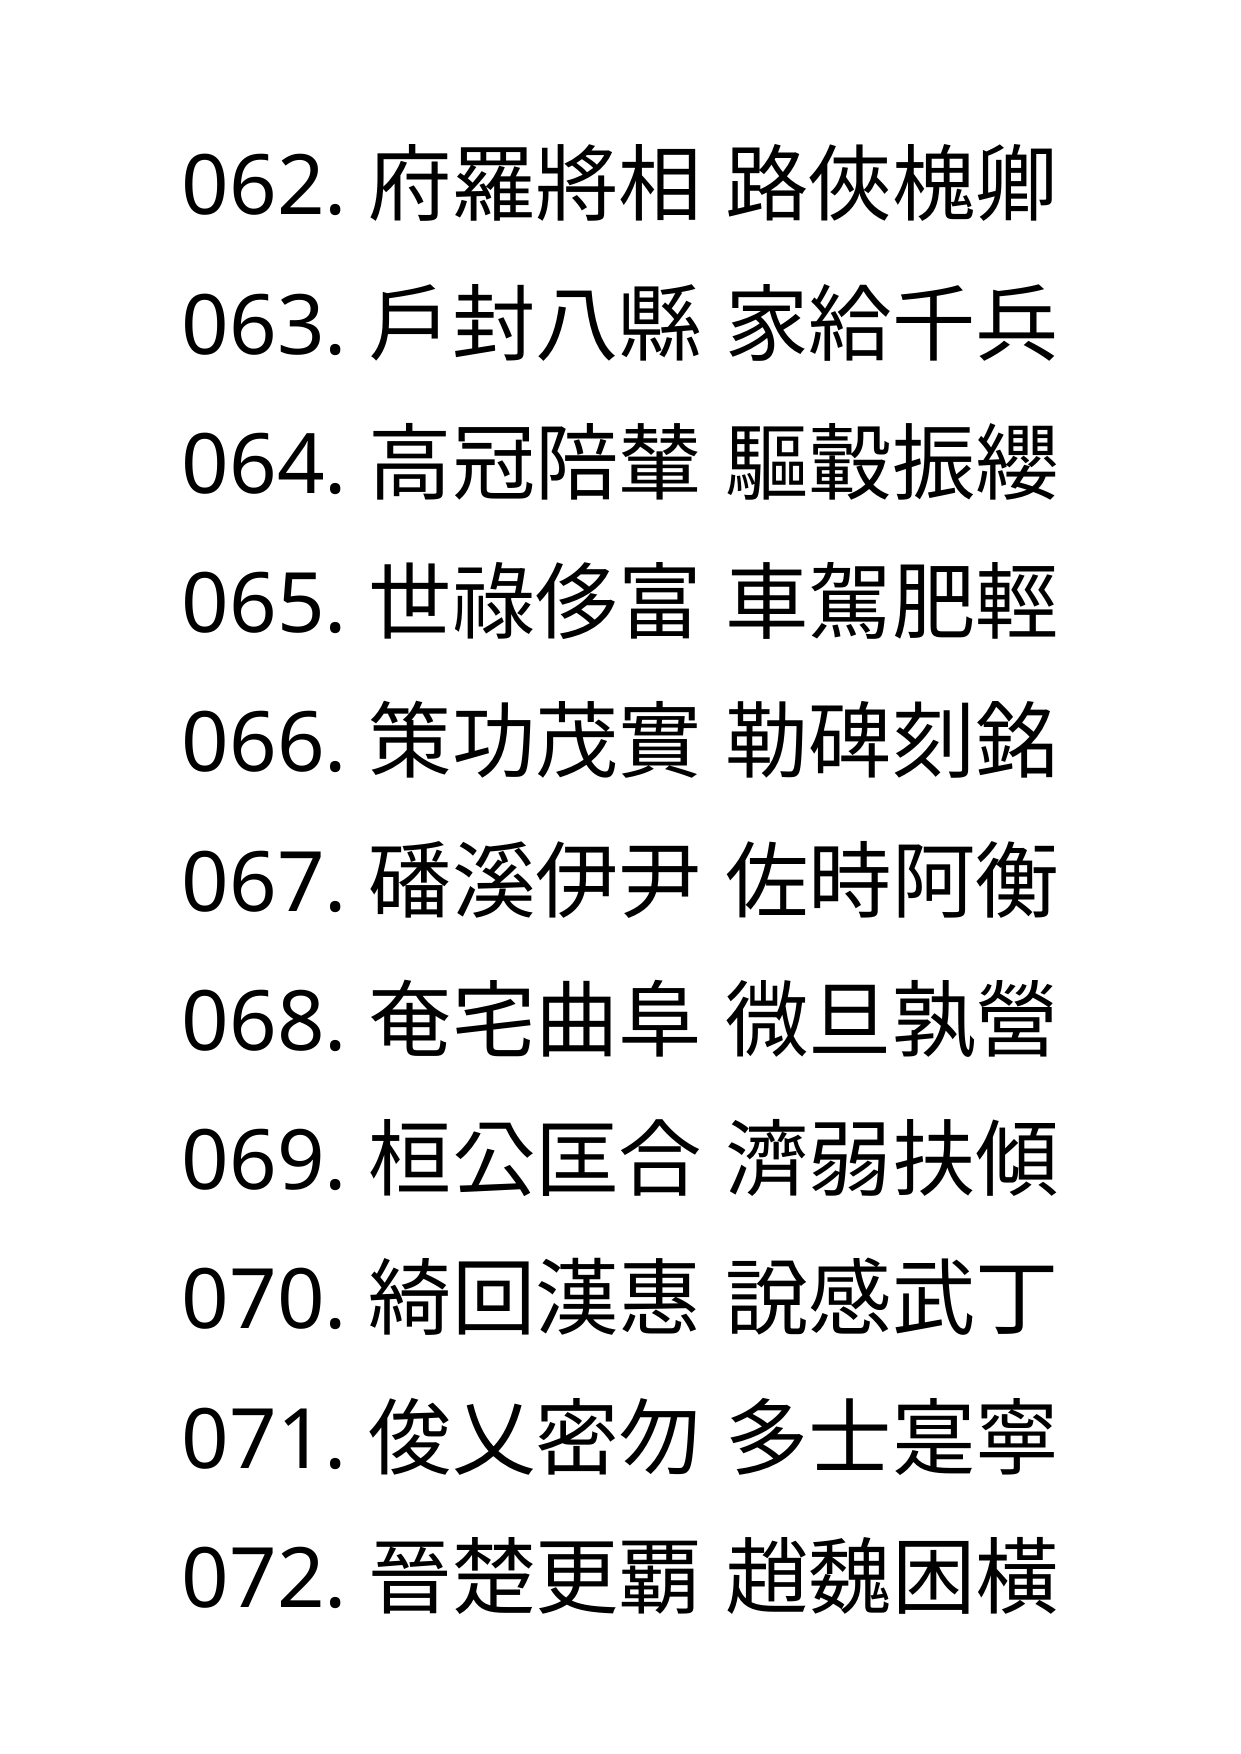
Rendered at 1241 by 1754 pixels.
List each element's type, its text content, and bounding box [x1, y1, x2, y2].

text 072. 晉楚更覇 趙魏困橫 [118, 1511, 1122, 1632]
text 066. 策功茂實 勒碑刻銘 [118, 675, 1122, 796]
text 070. 綺回漢惠 說感武丁 [118, 1232, 1122, 1353]
text 063. 戶封八縣 家給千兵 [118, 257, 1122, 378]
text 062. 府羅將相 路俠槐卿 [118, 118, 1122, 239]
text 064. 高冠陪輦 驅轂振纓 [118, 397, 1122, 518]
text 067. 磻溪伊尹 佐時阿衡 [118, 814, 1122, 936]
text 069. 桓公匡合 濟弱扶傾 [118, 1093, 1122, 1214]
text 065. 世祿侈富 車駕肥輕 [118, 536, 1122, 657]
text 071. 俊乂密勿 多士寔寧 [118, 1372, 1122, 1493]
text 068. 奄宅曲阜 微旦孰營 [118, 954, 1122, 1075]
